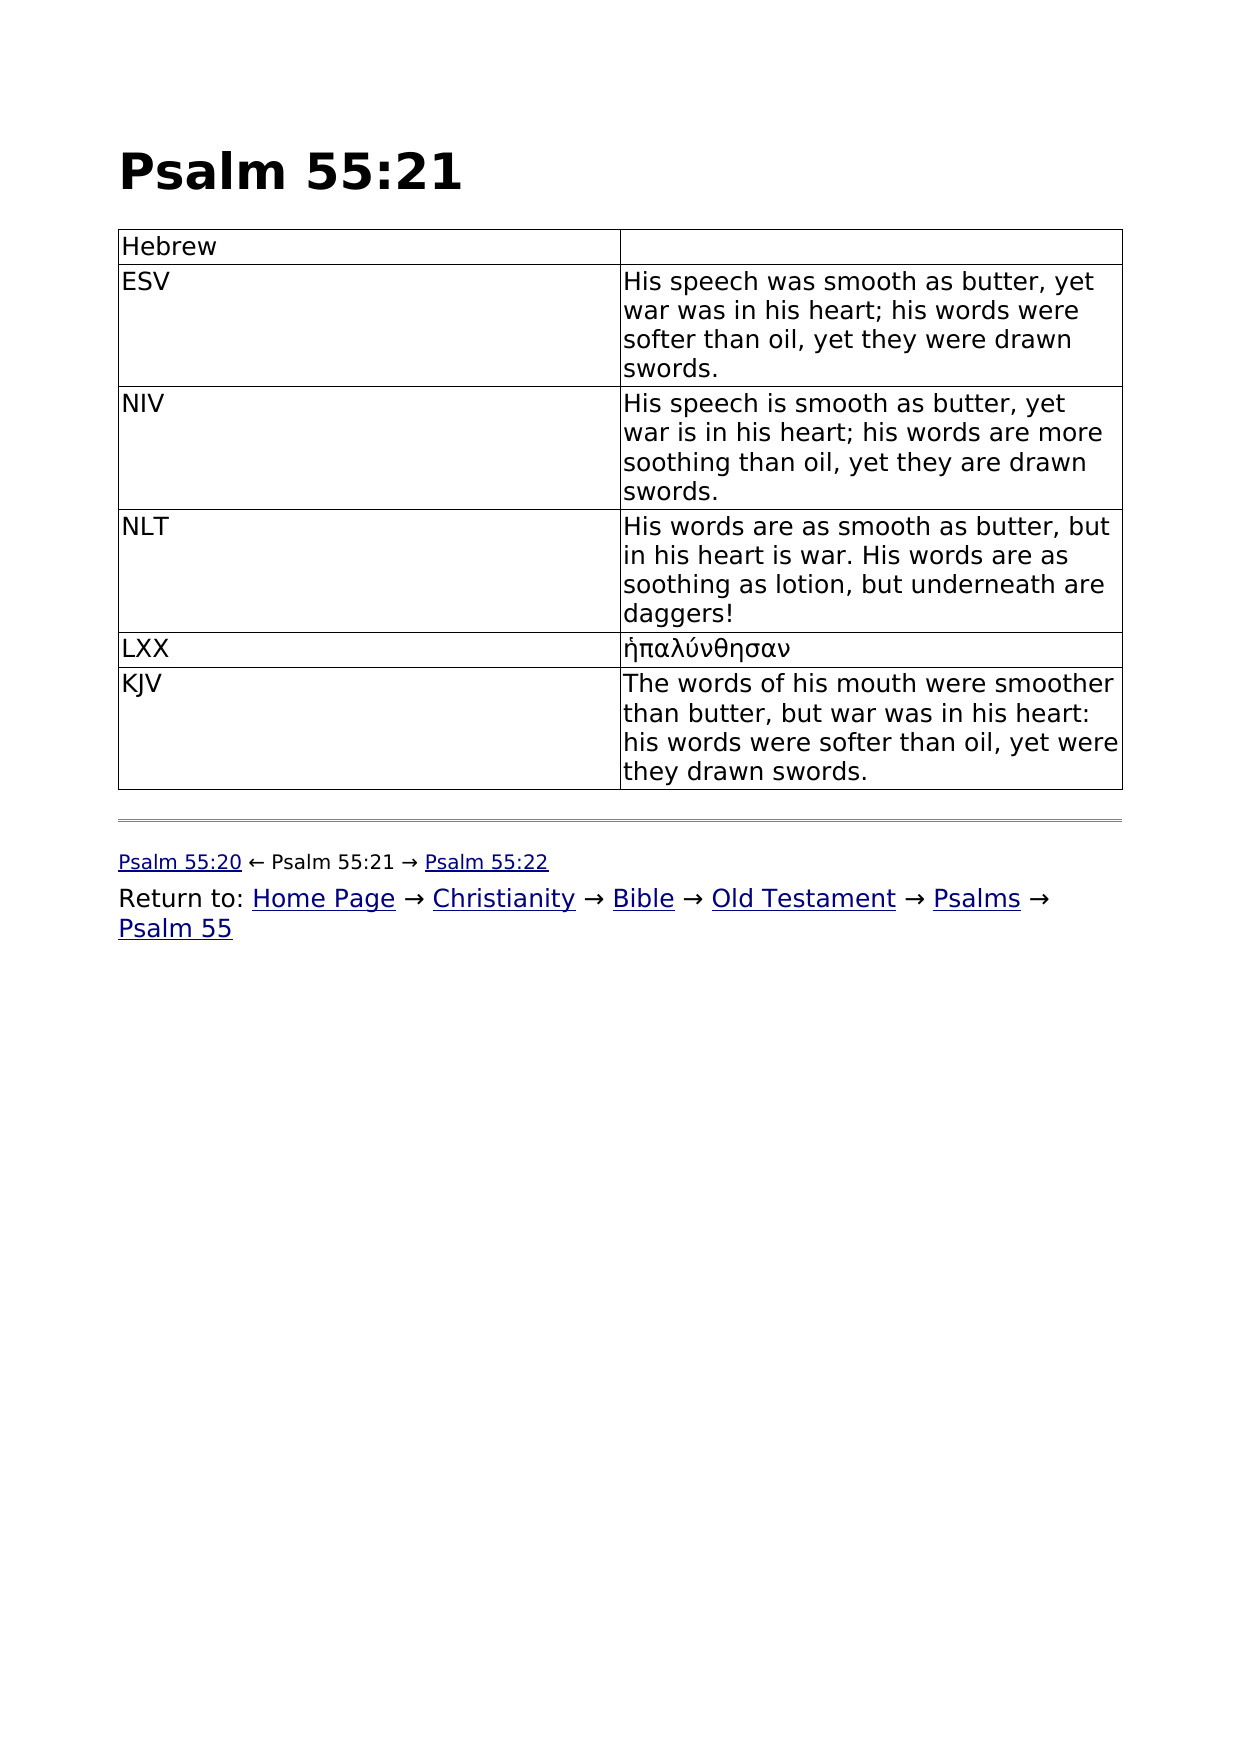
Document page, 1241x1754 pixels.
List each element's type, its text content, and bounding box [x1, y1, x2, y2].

table_header [621, 230, 1122, 264]
table_cell ESV [119, 265, 620, 386]
table_cell His words are as smooth as butter, but in his heart is war. His words are as soothing as lotion, but underneath are daggers! [621, 510, 1122, 632]
subtitle Psalm 55:21 [118, 143, 1122, 201]
table_cell NIV [119, 387, 620, 509]
table_cell ἡπαλύνθησαν [621, 633, 1122, 667]
table_cell The words of his mouth were smoother than butter, but war was in his heart: his words were softer than oil, yet were they drawn swords. [621, 668, 1122, 789]
table_cell KJV [119, 668, 620, 789]
table_header Hebrew [119, 230, 620, 264]
text Psalm 55:20 ← Psalm 55:21 → Psalm 55:22 [118, 851, 1122, 884]
table_cell NLT [119, 510, 620, 632]
table_cell His speech was smooth as butter, yet war was in his heart; his words were softer than oil, yet they were drawn swords. [621, 265, 1122, 386]
text Return to: Home Page → Christianity → Bible → Old Testament → Psalms → Psalm 55 [118, 884, 1122, 943]
table_cell LXX [119, 633, 620, 667]
table_cell His speech is smooth as butter, yet war is in his heart; his words are more soothing than oil, yet they are drawn swords. [621, 387, 1122, 509]
